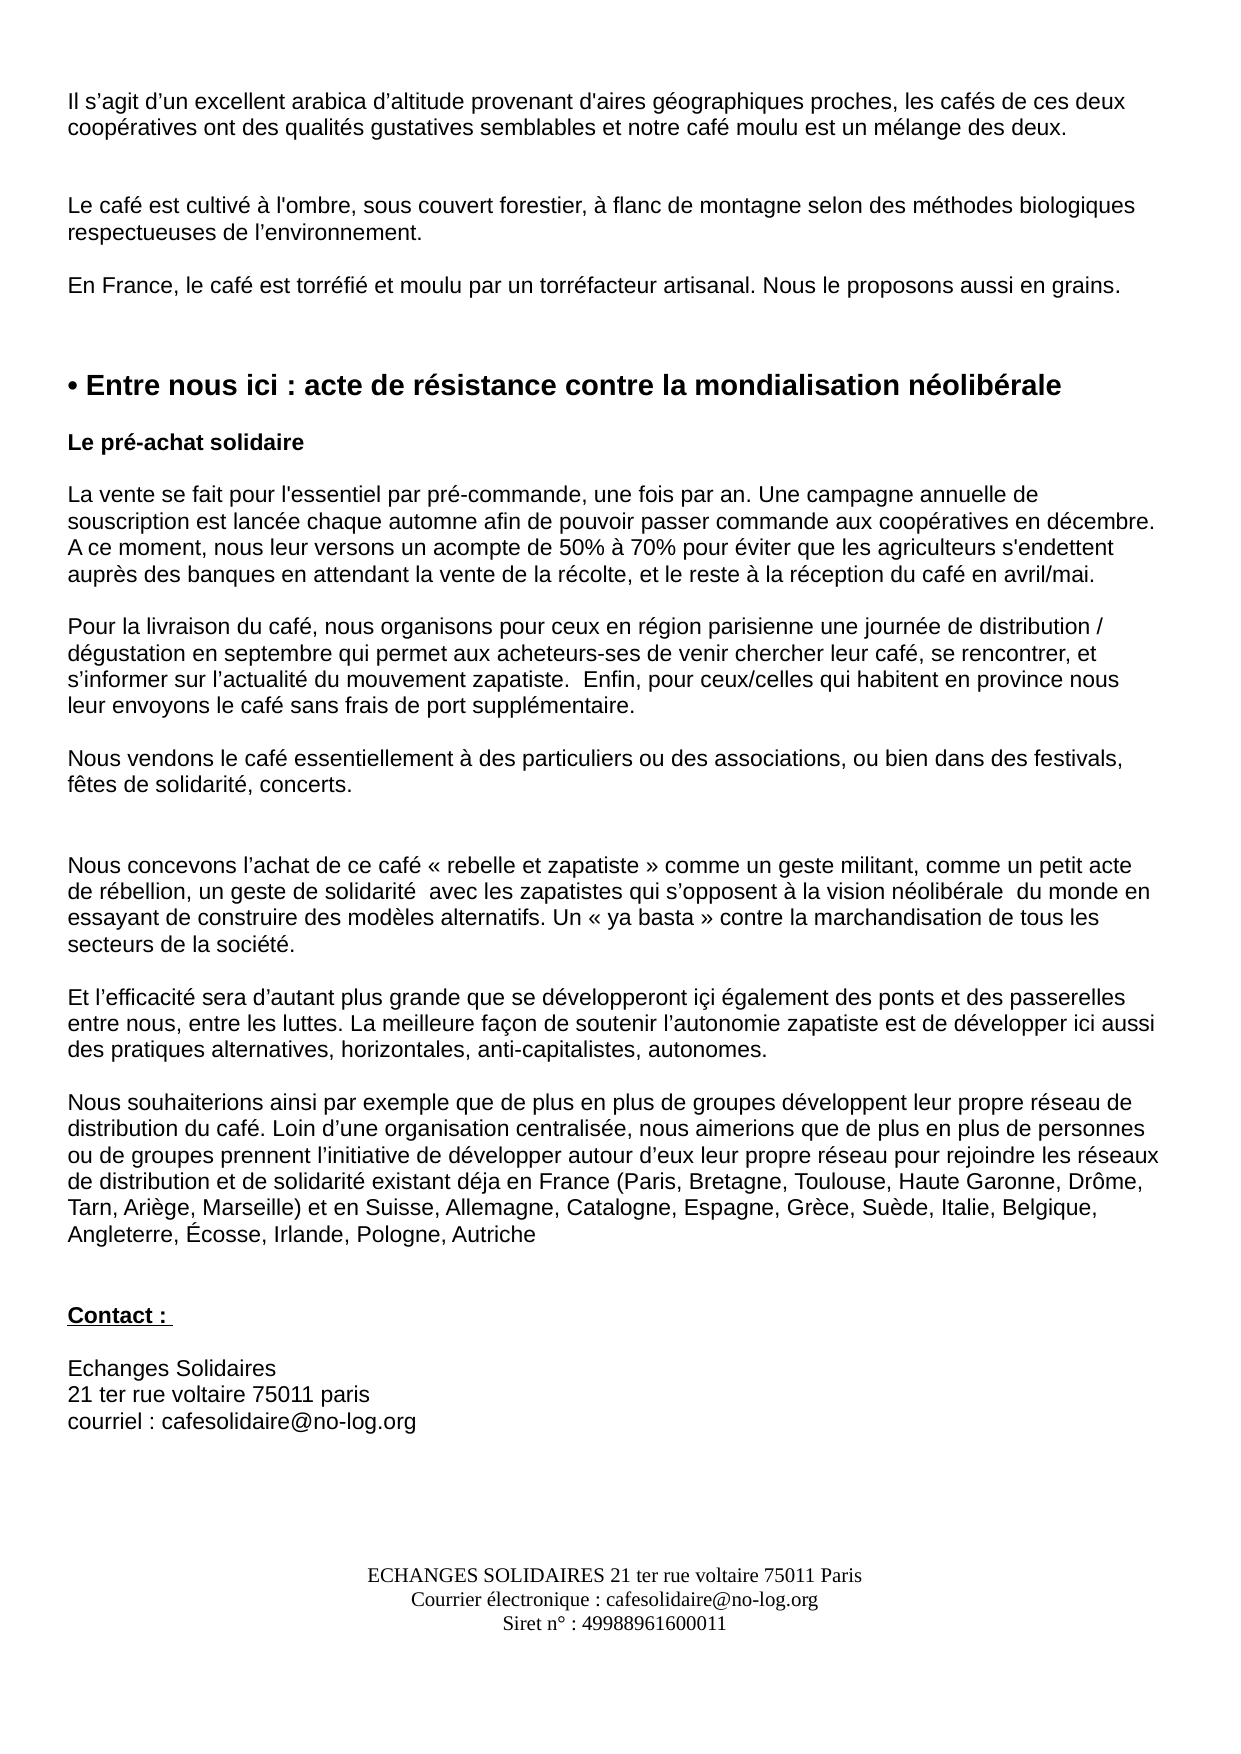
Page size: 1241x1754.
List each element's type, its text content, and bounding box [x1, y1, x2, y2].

text Nous souhaiterions ainsi par exemple que de plus en plus de groupes développent leur propre réseau de distribution du café. Loin d’une organisation centralisée, nous aimerions que de plus en plus de personnes ou de groupes prennent l’initiative de développer autour d’eux leur propre réseau pour rejoindre les réseaux de distribution et de solidarité existant déja en France (Paris, Bretagne, Toulouse, Haute Garonne, Drôme, Tarn, Ariège, Marseille) et en Suisse, Allemagne, Catalogne, Espagne, Grèce, Suède, Italie, Belgique, Angleterre, Écosse, Irlande, Pologne, Autriche [67, 1089, 1162, 1247]
text 21 ter rue voltaire 75011 paris [67, 1381, 1162, 1408]
text Il s’agit d’un excellent arabica d’altitude provenant d'aires géographiques proches, les cafés de ces deux coopératives ont des qualités gustatives semblables et notre café moulu est un mélange des deux. [67, 88, 1162, 141]
text Nous vendons le café essentiellement à des particuliers ou des associations, ou bien dans des festivals, fêtes de solidarité, concerts. [67, 745, 1162, 798]
text Pour la livraison du café, nous organisons pour ceux en région parisienne une journée de distribution / dégustation en septembre qui permet aux acheteurs-ses de venir chercher leur café, se rencontrer, et s’informer sur l’actualité du mouvement zapatiste. Enfin, pour ceux/celles qui habitent en province nous leur envoyons le café sans frais de port supplémentaire. [67, 613, 1162, 719]
text Le café est cultivé à l'ombre, sous couvert forestier, à flanc de montagne selon des méthodes biologiques respectueuses de l’environnement. [67, 192, 1162, 245]
text Echanges Solidaires [67, 1355, 1162, 1381]
text Contact : [67, 1302, 1162, 1328]
text courriel : cafesolidaire@no-log.org [67, 1408, 1162, 1434]
text Nous concevons l’achat de ce café « rebelle et zapatiste » comme un geste militant, comme un petit acte de rébellion, un geste de solidarité avec les zapatistes qui s’opposent à la vision néolibérale du monde en essayant de construire des modèles alternatifs. Un « ya basta » contre la marchandisation de tous les secteurs de la société. [67, 852, 1162, 957]
text La vente se fait pour l'essentiel par pré-commande, une fois par an. Une campagne annuelle de souscription est lancée chaque automne afin de pouvoir passer commande aux coopératives en décembre. A ce moment, nous leur versons un acompte de 50% à 70% pour éviter que les agriculteurs s'endettent auprès des banques en attendant la vente de la récolte, et le reste à la réception du café en avril/mai. [67, 481, 1162, 587]
text Le pré-achat solidaire [67, 429, 1162, 455]
text En France, le café est torréfié et moulu par un torréfacteur artisanal. Nous le proposons aussi en grains. [67, 271, 1162, 299]
text • Entre nous ici : acte de résistance contre la mondialisation néolibérale [67, 368, 1162, 401]
text Et l’efficacité sera d’autant plus grande que se développeront içi également des ponts et des passerelles entre nous, entre les luttes. La meilleure façon de soutenir l’autonomie zapatiste est de développer ici aussi des pratiques alternatives, horizontales, anti-capitalistes, autonomes. [67, 983, 1162, 1062]
